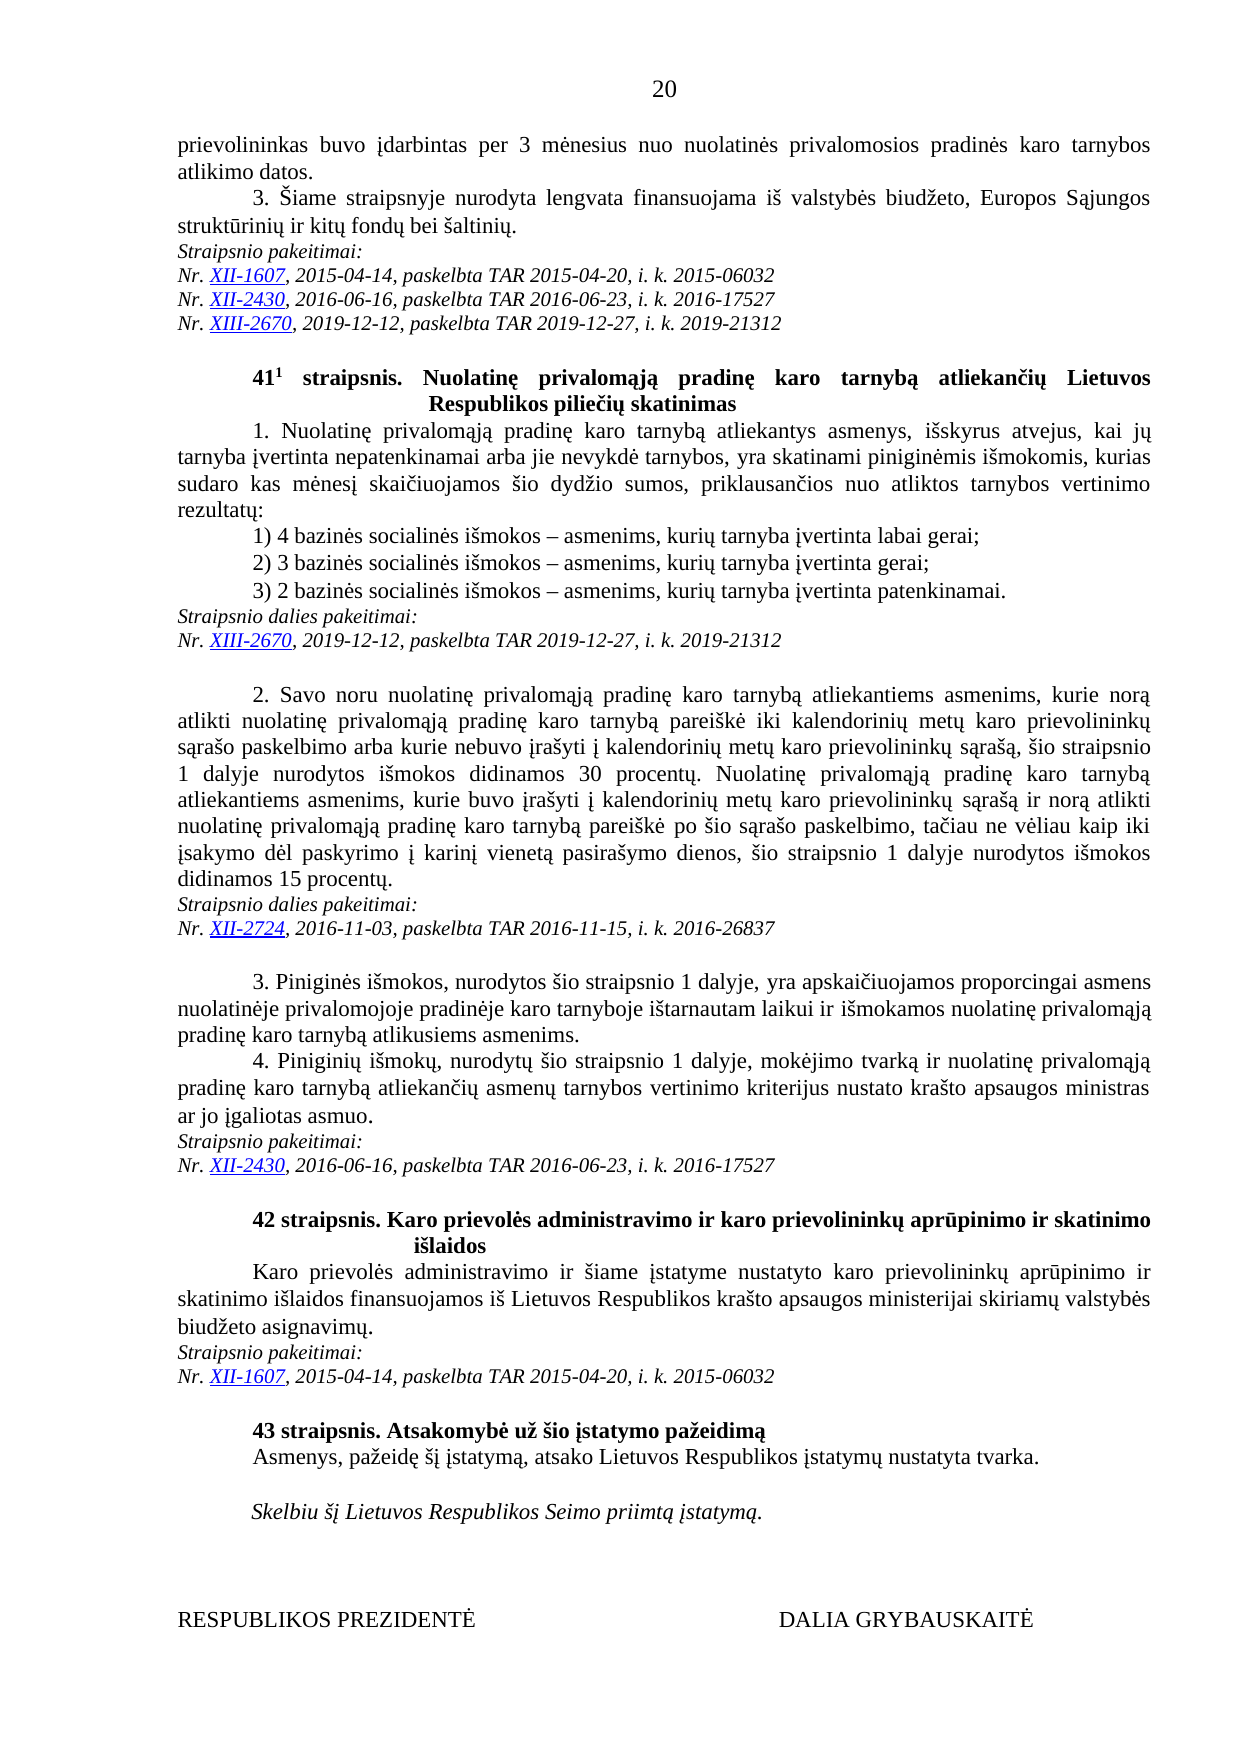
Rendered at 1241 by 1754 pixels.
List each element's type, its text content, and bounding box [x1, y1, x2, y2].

text Straipsnio pakeitimai: [177, 1129, 1152, 1153]
text Nr. XII-2724, 2016-11-03, paskelbta TAR 2016-11-15, i. k. 2016-26837 [177, 916, 1152, 939]
text RESPUBLIKOS PREZIDENTĖ DALIA GRYBAUSKAITĖ [177, 1606, 1152, 1632]
text 4. Piniginių išmokų, nurodytų šio straipsnio 1 dalyje, mokėjimo tvarką ir nuolatinę privalomąją pradinę karo tarnybą atliekančių asmenų tarnybos vertinimo kriterijus nustato krašto apsaugos ministras ar jo įgaliotas asmuo. [177, 1047, 1152, 1129]
text 2) 3 bazinės socialinės išmokos – asmenims, kurių tarnyba įvertinta gerai; [177, 549, 1152, 575]
text 1. Nuolatinę privalomąją pradinę karo tarnybą atliekantys asmenys, išskyrus atvejus, kai jų tarnyba įvertinta nepatenkinamai arba jie nevykdė tarnybos, yra skatinami piniginėmis išmokomis, kurias sudaro kas mėnesį skaičiuojamos šio dydžio sumos, priklausančios nuo atliktos tarnybos vertinimo rezultatų: [177, 417, 1152, 522]
text 42 straipsnis. Karo prievolės administravimo ir karo prievolininkų aprūpinimo ir skatinimo išlaidos [252, 1206, 1152, 1258]
text 43 straipsnis. Atsakomybė už šio įstatymo pažeidimą [177, 1417, 1152, 1443]
text Straipsnio pakeitimai: [177, 1340, 1152, 1364]
text Straipsnio dalies pakeitimai: [177, 604, 1152, 628]
text 3. Piniginės išmokos, nurodytos šio straipsnio 1 dalyje, yra apskaičiuojamos proporcingai asmens nuolatinėje privalomojoje pradinėje karo tarnyboje ištarnautam laikui ir išmokamos nuolatinę privalomąją pradinę karo tarnybą atlikusiems asmenims. [177, 968, 1152, 1047]
text Straipsnio pakeitimai: [177, 239, 1152, 263]
text 3. Šiame straipsnyje nurodyta lengvata finansuojama iš valstybės biudžeto, Europos Sąjungos struktūrinių ir kitų fondų bei šaltinių. [177, 184, 1152, 239]
text Nr. XII-1607, 2015-04-14, paskelbta TAR 2015-04-20, i. k. 2015-06032 [177, 1364, 1152, 1388]
text 2. Savo noru nuolatinę privalomąją pradinę karo tarnybą atliekantiems asmenims, kurie norą atlikti nuolatinę privalomąją pradinę karo tarnybą pareiškė iki kalendorinių metų karo prievolininkų sąrašo paskelbimo arba kurie nebuvo įrašyti į kalendorinių metų karo prievolininkų sąrašą, šio straipsnio 1 dalyje nurodytos išmokos didinamos 30 procentų. Nuolatinę privalomąją pradinę karo tarnybą atliekantiems asmenims, kurie buvo įrašyti į kalendorinių metų karo prievolininkų sąrašą ir norą atlikti nuolatinę privalomąją pradinę karo tarnybą pareiškė po šio sąrašo paskelbimo, tačiau ne vėliau kaip iki įsakymo dėl paskyrimo į karinį vienetą pasirašymo dienos, šio straipsnio 1 dalyje nurodytos išmokos didinamos 15 procentų. [177, 681, 1152, 891]
text 1) 4 bazinės socialinės išmokos – asmenims, kurių tarnyba įvertinta labai gerai; [177, 522, 1152, 549]
text prievolininkas buvo įdarbintas per 3 mėnesius nuo nuolatinės privalomosios pradinės karo tarnybos atlikimo datos. [177, 131, 1152, 184]
text 3) 2 bazinės socialinės išmokos – asmenims, kurių tarnyba įvertinta patenkinamai. [177, 575, 1152, 604]
text Nr. XII-2430, 2016-06-16, paskelbta TAR 2016-06-23, i. k. 2016-17527 [177, 1153, 1152, 1177]
text Asmenys, pažeidę šį įstatymą, atsako Lietuvos Respublikos įstatymų nustatyta tvarka. [177, 1443, 1152, 1469]
subtitle Skelbiu šį Lietuvos Respublikos Seimo priimtą įstatymą. [177, 1498, 1151, 1524]
text 411 straipsnis. Nuolatinę privalomąją pradinę karo tarnybą atliekančių Lietuvos Respublikos piliečių skatinimas [252, 364, 1152, 417]
text Straipsnio dalies pakeitimai: [177, 891, 1152, 916]
text Nr. XII-2430, 2016-06-16, paskelbta TAR 2016-06-23, i. k. 2016-17527 [177, 287, 1152, 311]
text Nr. XIII-2670, 2019-12-12, paskelbta TAR 2019-12-27, i. k. 2019-21312 [177, 311, 1152, 335]
text Nr. XIII-2670, 2019-12-12, paskelbta TAR 2019-12-27, i. k. 2019-21312 [177, 628, 1152, 652]
text Karo prievolės administravimo ir šiame įstatyme nustatyto karo prievolininkų aprūpinimo ir skatinimo išlaidos finansuojamos iš Lietuvos Respublikos krašto apsaugos ministerijai skiriamų valstybės biudžeto asignavimų. [177, 1258, 1152, 1340]
text Nr. XII-1607, 2015-04-14, paskelbta TAR 2015-04-20, i. k. 2015-06032 [177, 263, 1152, 287]
